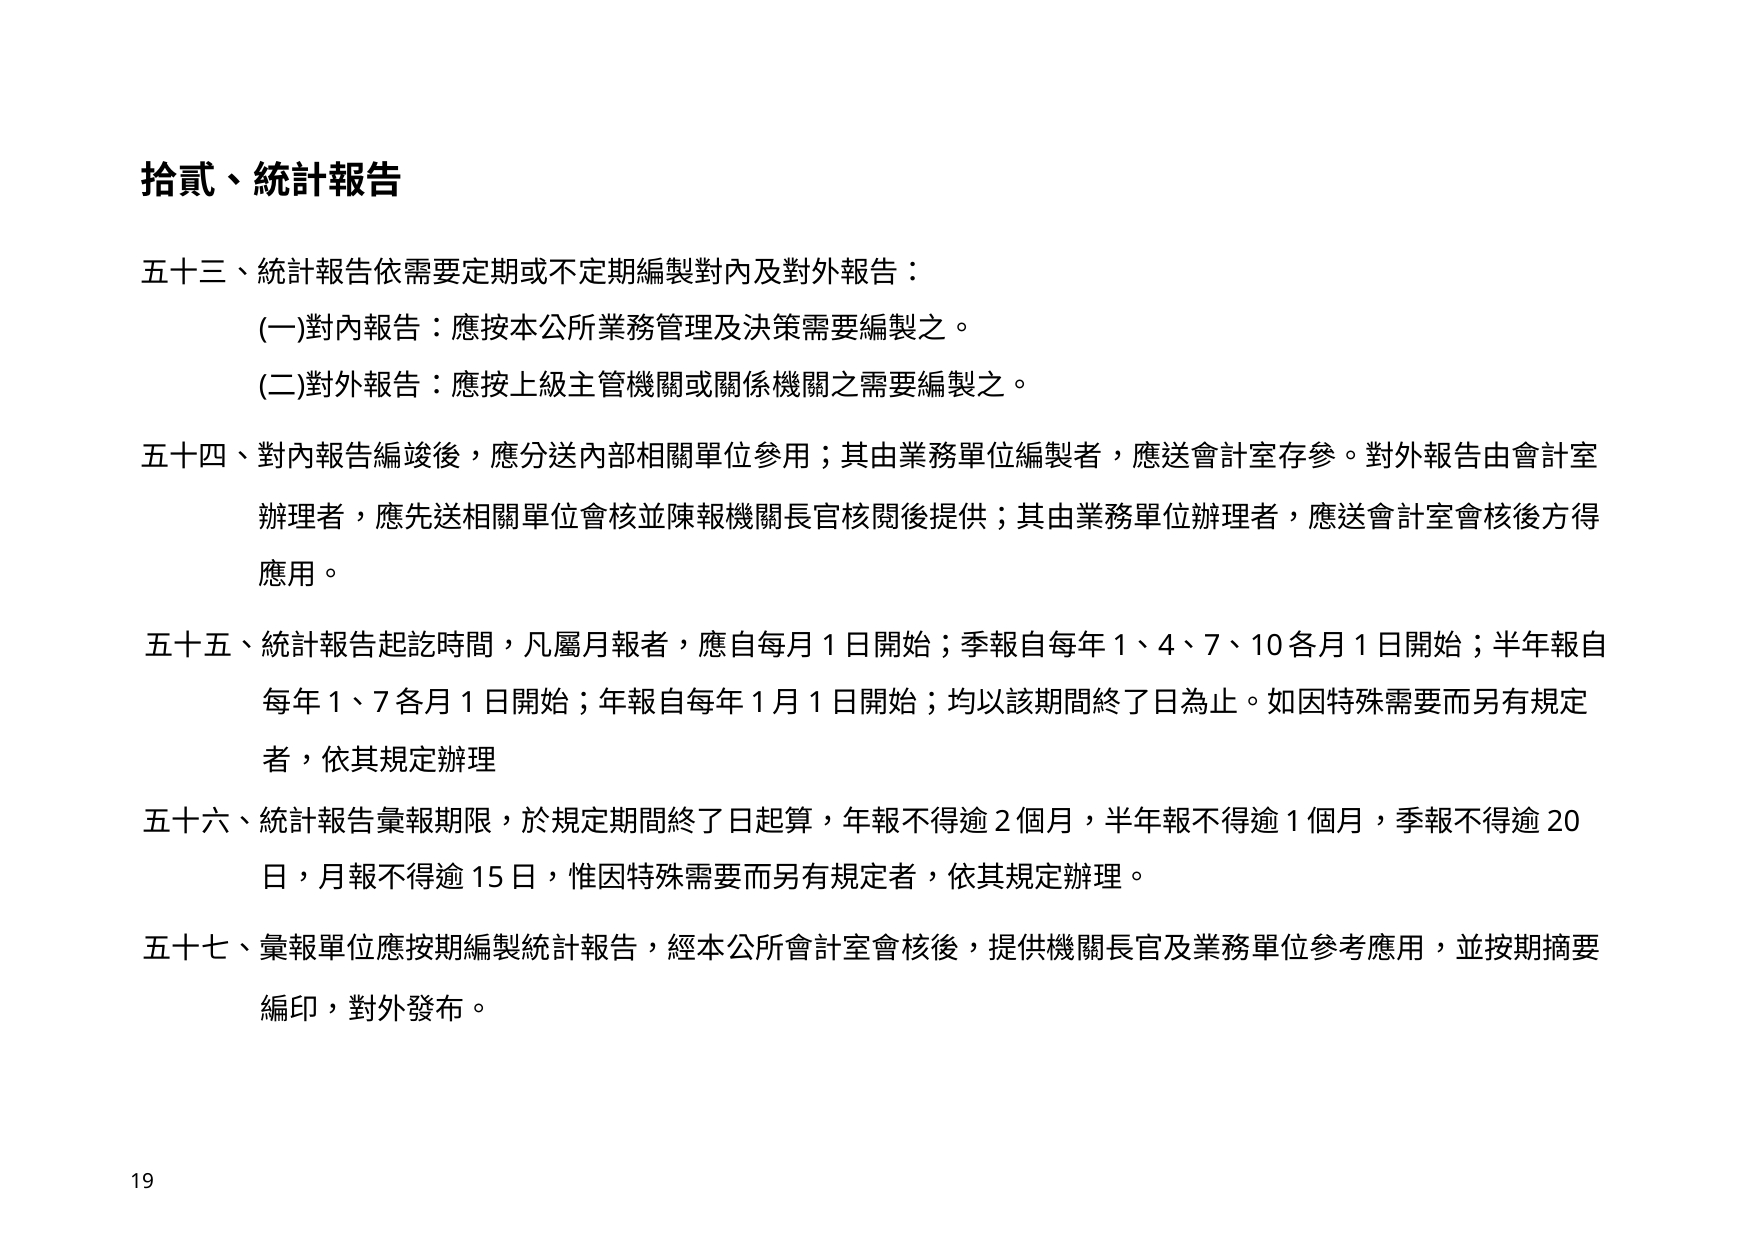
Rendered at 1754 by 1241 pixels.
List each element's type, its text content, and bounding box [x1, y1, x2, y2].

subtitle 五十五、統計報告起訖時間，凡屬月報者，應自每月1日開始；季報自每年1、4、7、10各月1日開始；半年報自每年1、7各月1日開始；年報自每年1月1日開始；均以該期間終了日為止。如因特殊需要而另有規定者，依其規定辦理 [144, 621, 1615, 779]
subtitle 五十三、統計報告依需要定期或不定期編製對內及對外報告： [140, 249, 1608, 291]
subtitle 編印，對外發布。 [260, 985, 1612, 1028]
subtitle 辦理者，應先送相關單位會核並陳報機關長官核閱後提供；其由業務單位辦理者，應送會計室會核後方得應用。 [258, 493, 1615, 593]
subtitle (一)對內報告：應按本公所業務管理及決策需要編製之。 [258, 305, 1608, 347]
subtitle 五十六、統計報告彙報期限，於規定期間終了日起算，年報不得逾2個月，半年報不得逾1個月，季報不得逾20 [142, 797, 1624, 840]
subtitle 五十四、對內報告編竣後，應分送內部相關單位參用；其由業務單位編製者，應送會計室存參。對外報告由會計室 [140, 433, 1615, 475]
subtitle 拾貳、統計報告 [140, 150, 1608, 204]
subtitle 日，月報不得逾15日，惟因特殊需要而另有規定者，依其規定辦理。 [142, 854, 1624, 896]
subtitle 五十七、彙報單位應按期編製統計報告，經本公所會計室會核後，提供機關長官及業務單位參考應用，並按期摘要 [142, 925, 1624, 967]
subtitle (二)對外報告：應按上級主管機關或關係機關之需要編製之。 [140, 361, 1615, 404]
